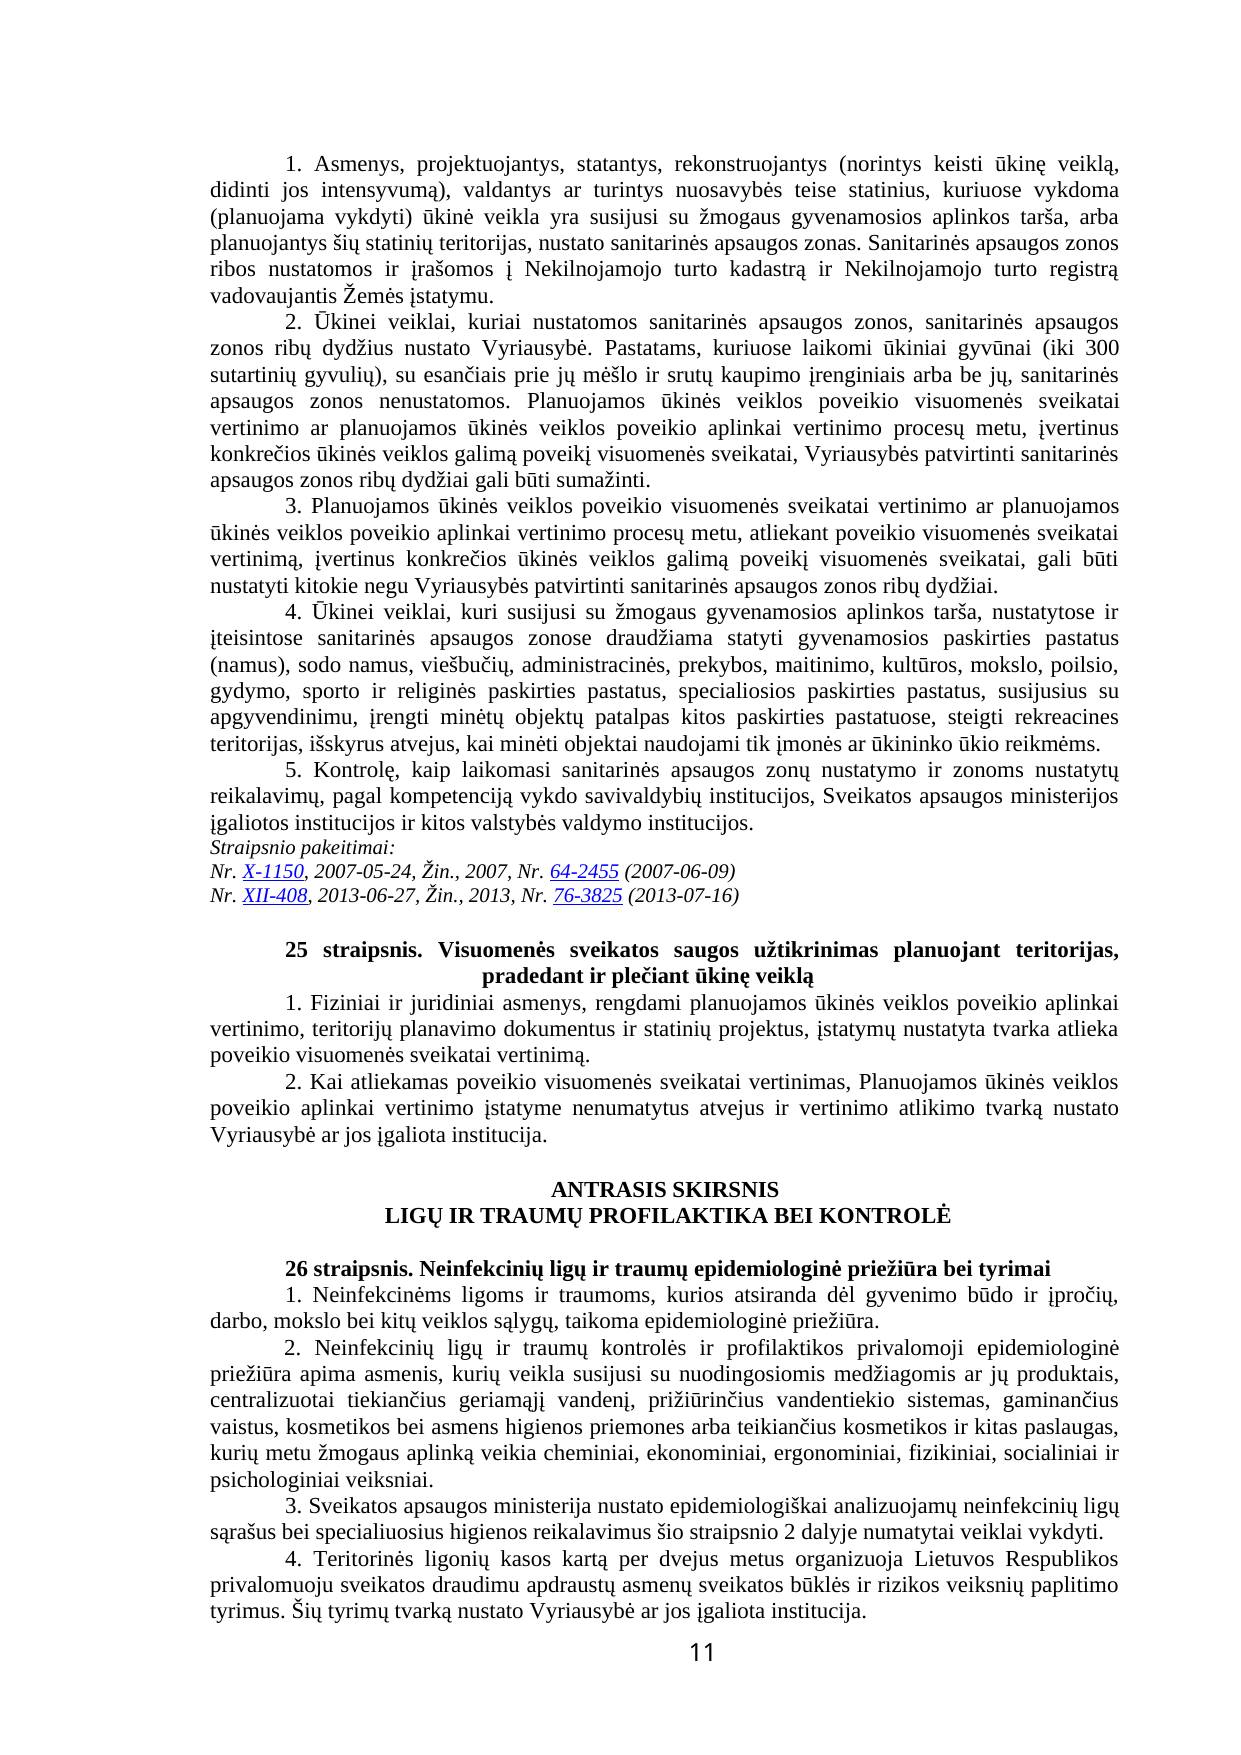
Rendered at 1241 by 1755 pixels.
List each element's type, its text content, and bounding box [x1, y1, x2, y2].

text LIGŲ IR TRAUMŲ PROFILAKTIKA BEI KONTROLĖ [210, 1202, 1120, 1228]
text 2. Ūkinei veiklai, kuriai nustatomos sanitarinės apsaugos zonos, sanitarinės apsaugos zonos ribų dydžius nustato Vyriausybė. Pastatams, kuriuose laikomi ūkiniai gyvūnai (iki 300 sutartinių gyvulių), su esančiais prie jų mėšlo ir srutų kaupimo įrenginiais arba be jų, sanitarinės apsaugos zonos nenustatomos. Planuojamos ūkinės veiklos poveikio visuomenės sveikatai vertinimo ar planuojamos ūkinės veiklos poveikio aplinkai vertinimo procesų metu, įvertinus konkrečios ūkinės veiklos galimą poveikį visuomenės sveikatai, Vyriausybės patvirtinti sanitarinės apsaugos zonos ribų dydžiai gali būti sumažinti. [210, 308, 1120, 493]
text 2. Neinfekcinių ligų ir traumų kontrolės ir profilaktikos privalomoji epidemiologinė priežiūra apima asmenis, kurių veikla susijusi su nuodingosiomis medžiagomis ar jų produktais, centralizuotai tiekiančius geriamąjį vandenį, prižiūrinčius vandentiekio sistemas, gaminančius vaistus, kosmetikos bei asmens higienos priemones arba teikiančius kosmetikos ir kitas paslaugas, kurių metu žmogaus aplinką veikia cheminiai, ekonominiai, ergonominiai, fizikiniai, socialiniai ir psichologiniai veiksniai. [210, 1334, 1120, 1492]
text Straipsnio pakeitimai: [210, 835, 1120, 859]
text 1. Asmenys, projektuojantys, statantys, rekonstruojantys (norintys keisti ūkinę veiklą, didinti jos intensyvumą), valdantys ar turintys nuosavybės teise statinius, kuriuose vykdoma (planuojama vykdyti) ūkinė veikla yra susijusi su žmogaus gyvenamosios aplinkos tarša, arba planuojantys šių statinių teritorijas, nustato sanitarinės apsaugos zonas. Sanitarinės apsaugos zonos ribos nustatomos ir įrašomos į Nekilnojamojo turto kadastrą ir Nekilnojamojo turto registrą vadovaujantis Žemės įstatymu. [210, 150, 1120, 308]
text Nr. X-1150, 2007-05-24, Žin., 2007, Nr. 64-2455 (2007-06-09) [210, 859, 1120, 883]
text antrasis skirsnis [210, 1176, 1120, 1202]
text 3. Planuojamos ūkinės veiklos poveikio visuomenės sveikatai vertinimo ar planuojamos ūkinės veiklos poveikio aplinkai vertinimo procesų metu, atliekant poveikio visuomenės sveikatai vertinimą, įvertinus konkrečios ūkinės veiklos galimą poveikį visuomenės sveikatai, gali būti nustatyti kitokie negu Vyriausybės patvirtinti sanitarinės apsaugos zonos ribų dydžiai. [210, 493, 1120, 598]
text 1. Neinfekcinėms ligoms ir traumoms, kurios atsiranda dėl gyvenimo būdo ir įpročių, darbo, mokslo bei kitų veiklos sąlygų, taikoma epidemiologinė priežiūra. [210, 1281, 1120, 1334]
text 5. Kontrolę, kaip laikomasi sanitarinės apsaugos zonų nustatymo ir zonoms nustatytų reikalavimų, pagal kompetenciją vykdo savivaldybių institucijos, Sveikatos apsaugos ministerijos įgaliotos institucijos ir kitos valstybės valdymo institucijos. [210, 756, 1120, 835]
text 3. Sveikatos apsaugos ministerija nustato epidemiologiškai analizuojamų neinfekcinių ligų sąrašus bei specialiuosius higienos reikalavimus šio straipsnio 2 dalyje numatytai veiklai vykdyti. [210, 1492, 1120, 1545]
text 4. Ūkinei veiklai, kuri susijusi su žmogaus gyvenamosios aplinkos tarša, nustatytose ir įteisintose sanitarinės apsaugos zonose draudžiama statyti gyvenamosios paskirties pastatus (namus), sodo namus, viešbučių, administracinės, prekybos, maitinimo, kultūros, mokslo, poilsio, gydymo, sporto ir religinės paskirties pastatus, specialiosios paskirties pastatus, susijusius su apgyvendinimu, įrengti minėtų objektų patalpas kitos paskirties pastatuose, steigti rekreacines teritorijas, išskyrus atvejus, kai minėti objektai naudojami tik įmonės ar ūkininko ūkio reikmėms. [210, 598, 1120, 756]
text 25 straipsnis. Visuomenės sveikatos saugos užtikrinimas planuojant teritorijas, pradedant ir plečiant ūkinę veiklą [285, 936, 1120, 989]
text Nr. XII-408, 2013-06-27, Žin., 2013, Nr. 76-3825 (2013-07-16) [210, 883, 1120, 907]
text 4. Teritorinės ligonių kasos kartą per dvejus metus organizuoja Lietuvos Respublikos privalomuoju sveikatos draudimu apdraustų asmenų sveikatos būklės ir rizikos veiksnių paplitimo tyrimus. Šių tyrimų tvarką nustato Vyriausybė ar jos įgaliota institucija. [210, 1545, 1120, 1624]
text 1. Fiziniai ir juridiniai asmenys, rengdami planuojamos ūkinės veiklos poveikio aplinkai vertinimo, teritorijų planavimo dokumentus ir statinių projektus, įstatymų nustatyta tvarka atlieka poveikio visuomenės sveikatai vertinimą. [210, 989, 1120, 1068]
text 26 straipsnis. Neinfekcinių ligų ir traumų epidemiologinė priežiūra bei tyrimai [285, 1255, 1120, 1281]
text 2. Kai atliekamas poveikio visuomenės sveikatai vertinimas, Planuojamos ūkinės veiklos poveikio aplinkai vertinimo įstatyme nenumatytus atvejus ir vertinimo atlikimo tvarką nustato Vyriausybė ar jos įgaliota institucija. [210, 1068, 1120, 1147]
